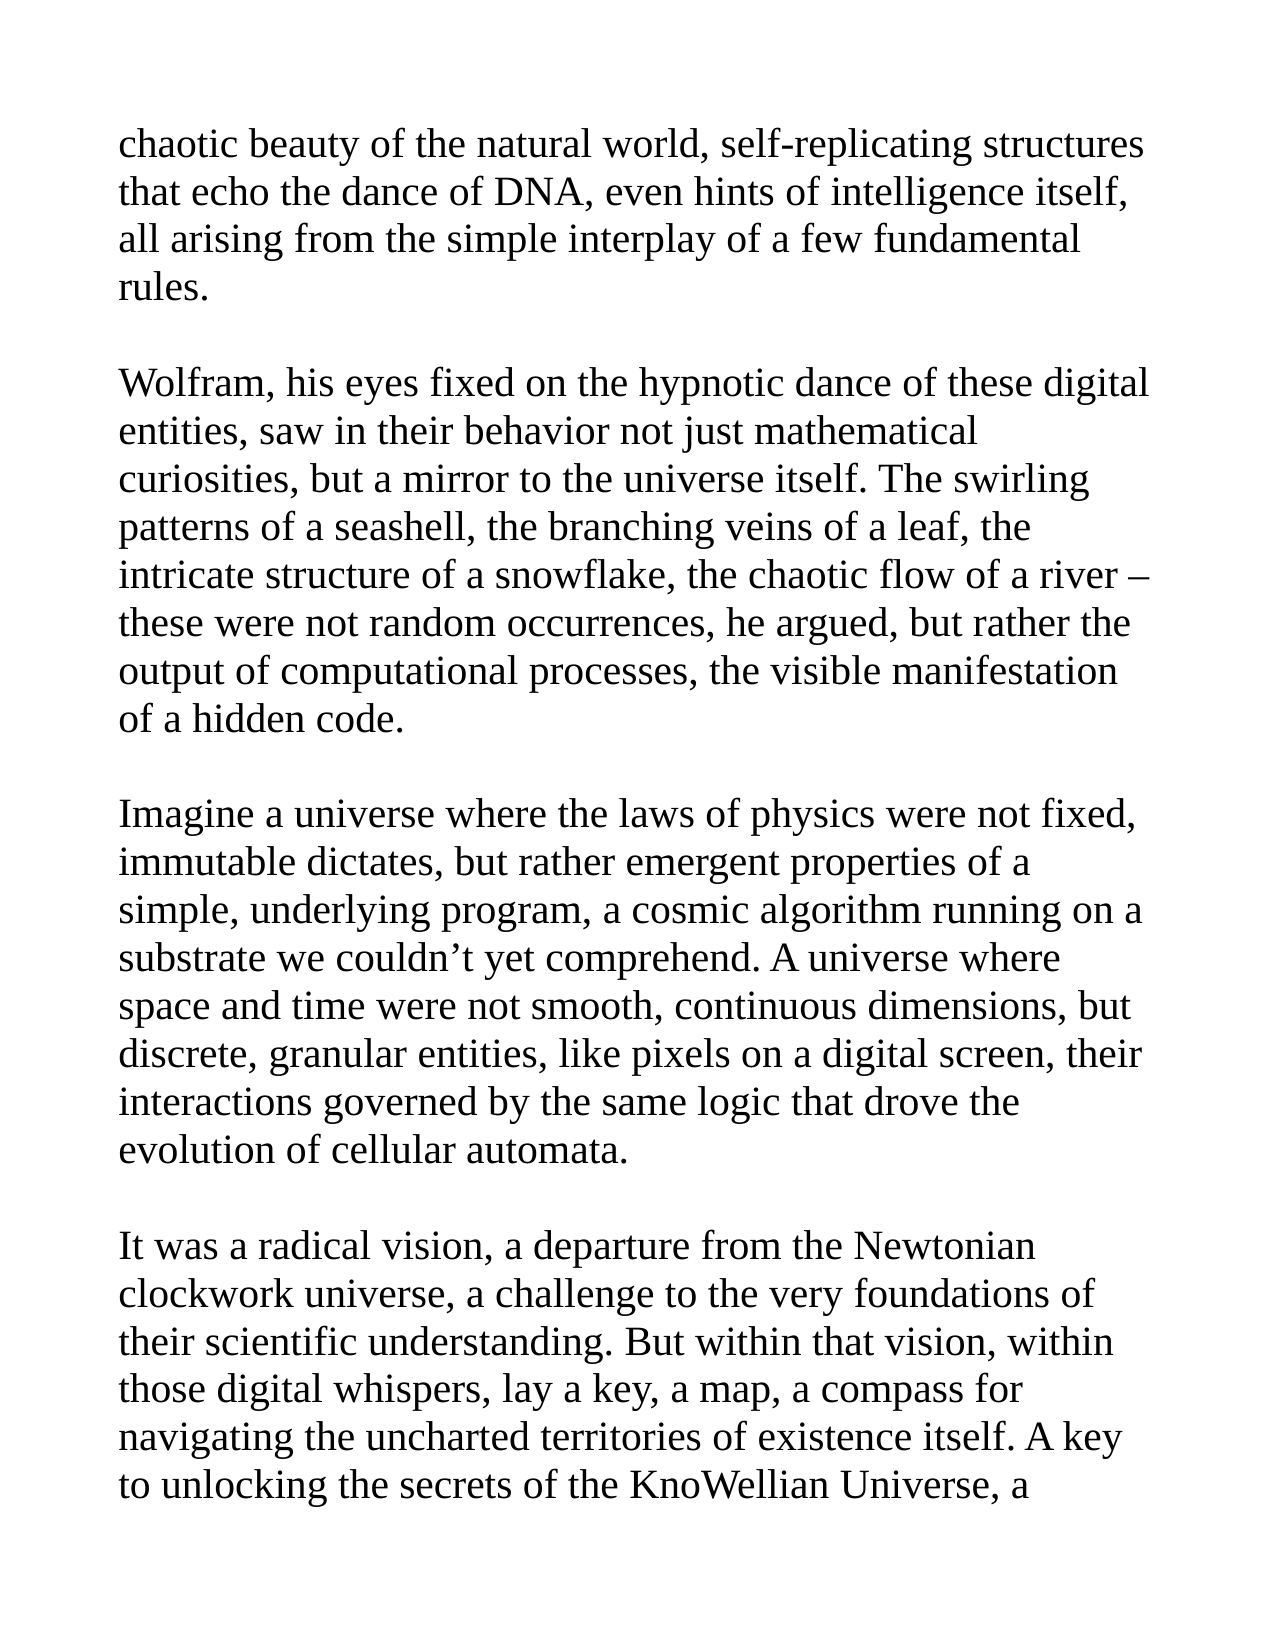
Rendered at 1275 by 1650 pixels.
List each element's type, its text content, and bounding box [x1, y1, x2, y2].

text chaotic beauty of the natural world, self-replicating structures that echo the dance of DNA, even hints of intelligence itself, all arising from the simple interplay of a few fundamental rules. [118, 118, 1157, 310]
text Wolfram, his eyes fixed on the hypnotic dance of these digital entities, saw in their behavior not just mathematical curiosities, but a mirror to the universe itself. The swirling patterns of a seashell, the branching veins of a leaf, the intricate structure of a snowflake, the chaotic flow of a river – these were not random occurrences, he argued, but rather the output of computational processes, the visible manifestation of a hidden code. [118, 358, 1157, 741]
text It was a radical vision, a departure from the Newtonian clockwork universe, a challenge to the very foundations of their scientific understanding. But within that vision, within those digital whispers, lay a key, a map, a compass for navigating the uncharted territories of existence itself. A key to unlocking the secrets of the KnoWellian Universe, a [118, 1220, 1157, 1508]
text Imagine a universe where the laws of physics were not fixed, immutable dictates, but rather emergent properties of a simple, underlying program, a cosmic algorithm running on a substrate we couldn’t yet comprehend. A universe where space and time were not smooth, continuous dimensions, but discrete, granular entities, like pixels on a digital screen, their interactions governed by the same logic that drove the evolution of cellular automata. [118, 789, 1157, 1172]
